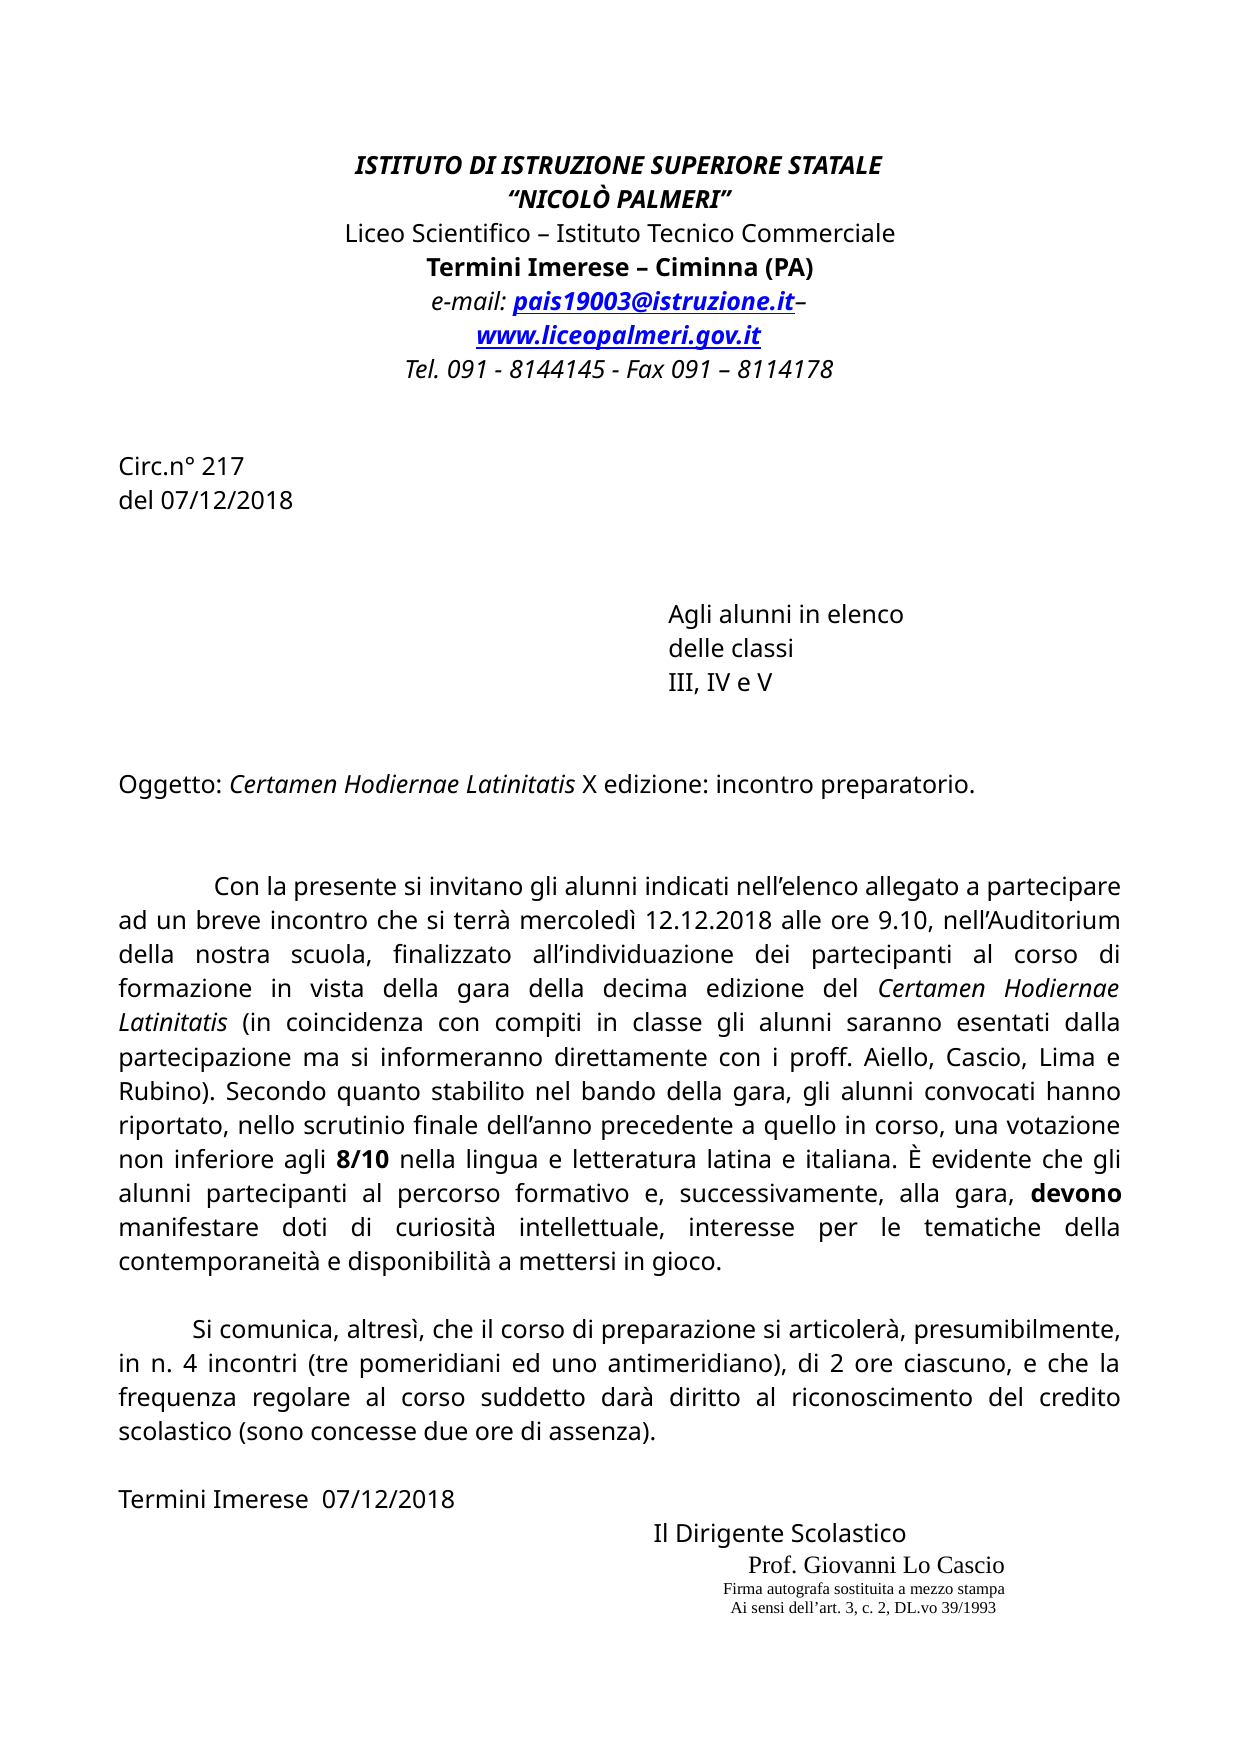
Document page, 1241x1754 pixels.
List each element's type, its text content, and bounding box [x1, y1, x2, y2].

subtitle e-mail: pais19003@istruzione.it– [118, 284, 1122, 318]
text Termini Imerese – Ciminna (PA) [118, 250, 1122, 284]
text del 07/12/2018 [118, 483, 1122, 517]
text Oggetto: Certamen Hodiernae Latinitatis X edizione: incontro preparatorio. [118, 767, 1122, 801]
text Firma autografa sostituita a mezzo stampa [118, 1579, 1122, 1598]
text Termini Imerese 07/12/2018 [118, 1482, 1122, 1516]
text delle classi [668, 630, 1122, 664]
subtitle ISTITUTO di istruzione SUPERIORE Statale [118, 148, 1122, 182]
subtitle www.liceopalmeri.gov.it [118, 318, 1122, 352]
text Con la presente si invitano gli alunni indicati nell’elenco allegato a partecipare ad un breve incontro che si terrà mercoledì 12.12.2018 alle ore 9.10, nell’Auditorium della nostra scuola, finalizzato all’individuazione dei partecipanti al corso di formazione in vista della gara della decima edizione del Certamen Hodiernae Latinitatis (in coincidenza con compiti in classe gli alunni saranno esentati dalla partecipazione ma si informeranno direttamente con i proff. Aiello, Cascio, Lima e Rubino). Secondo quanto stabilito nel bando della gara, gli alunni convocati hanno riportato, nello scrutinio finale dell’anno precedente a quello in corso, una votazione non inferiore agli 8/10 nella lingua e letteratura latina e italiana. È evidente che gli alunni partecipanti al percorso formativo e, successivamente, alla gara, devono manifestare doti di curiosità intellettuale, interesse per le tematiche della contemporaneità e disponibilità a mettersi in gioco. [118, 869, 1122, 1278]
text III, IV e V [668, 664, 1122, 698]
text Ai sensi dell’art. 3, c. 2, DL.vo 39/1993 [118, 1598, 1122, 1617]
text Liceo Scientifico – Istituto Tecnico Commerciale [118, 216, 1122, 250]
text Circ.n° 217 [118, 449, 1122, 483]
subtitle Tel. 091 - 8144145 - Fax 091 – 8114178 [118, 352, 1122, 386]
text Agli alunni in elenco [668, 596, 1122, 630]
subtitle “Nicolò Palmeri” [118, 182, 1122, 216]
text Prof. Giovanni Lo Cascio [118, 1550, 1122, 1579]
text Il Dirigente Scolastico [118, 1516, 1122, 1550]
text Si comunica, altresì, che il corso di preparazione si articolerà, presumibilmente, in n. 4 incontri (tre pomeridiani ed uno antimeridiano), di 2 ore ciascuno, e che la frequenza regolare al corso suddetto darà diritto al riconoscimento del credito scolastico (sono concesse due ore di assenza). [118, 1312, 1122, 1448]
